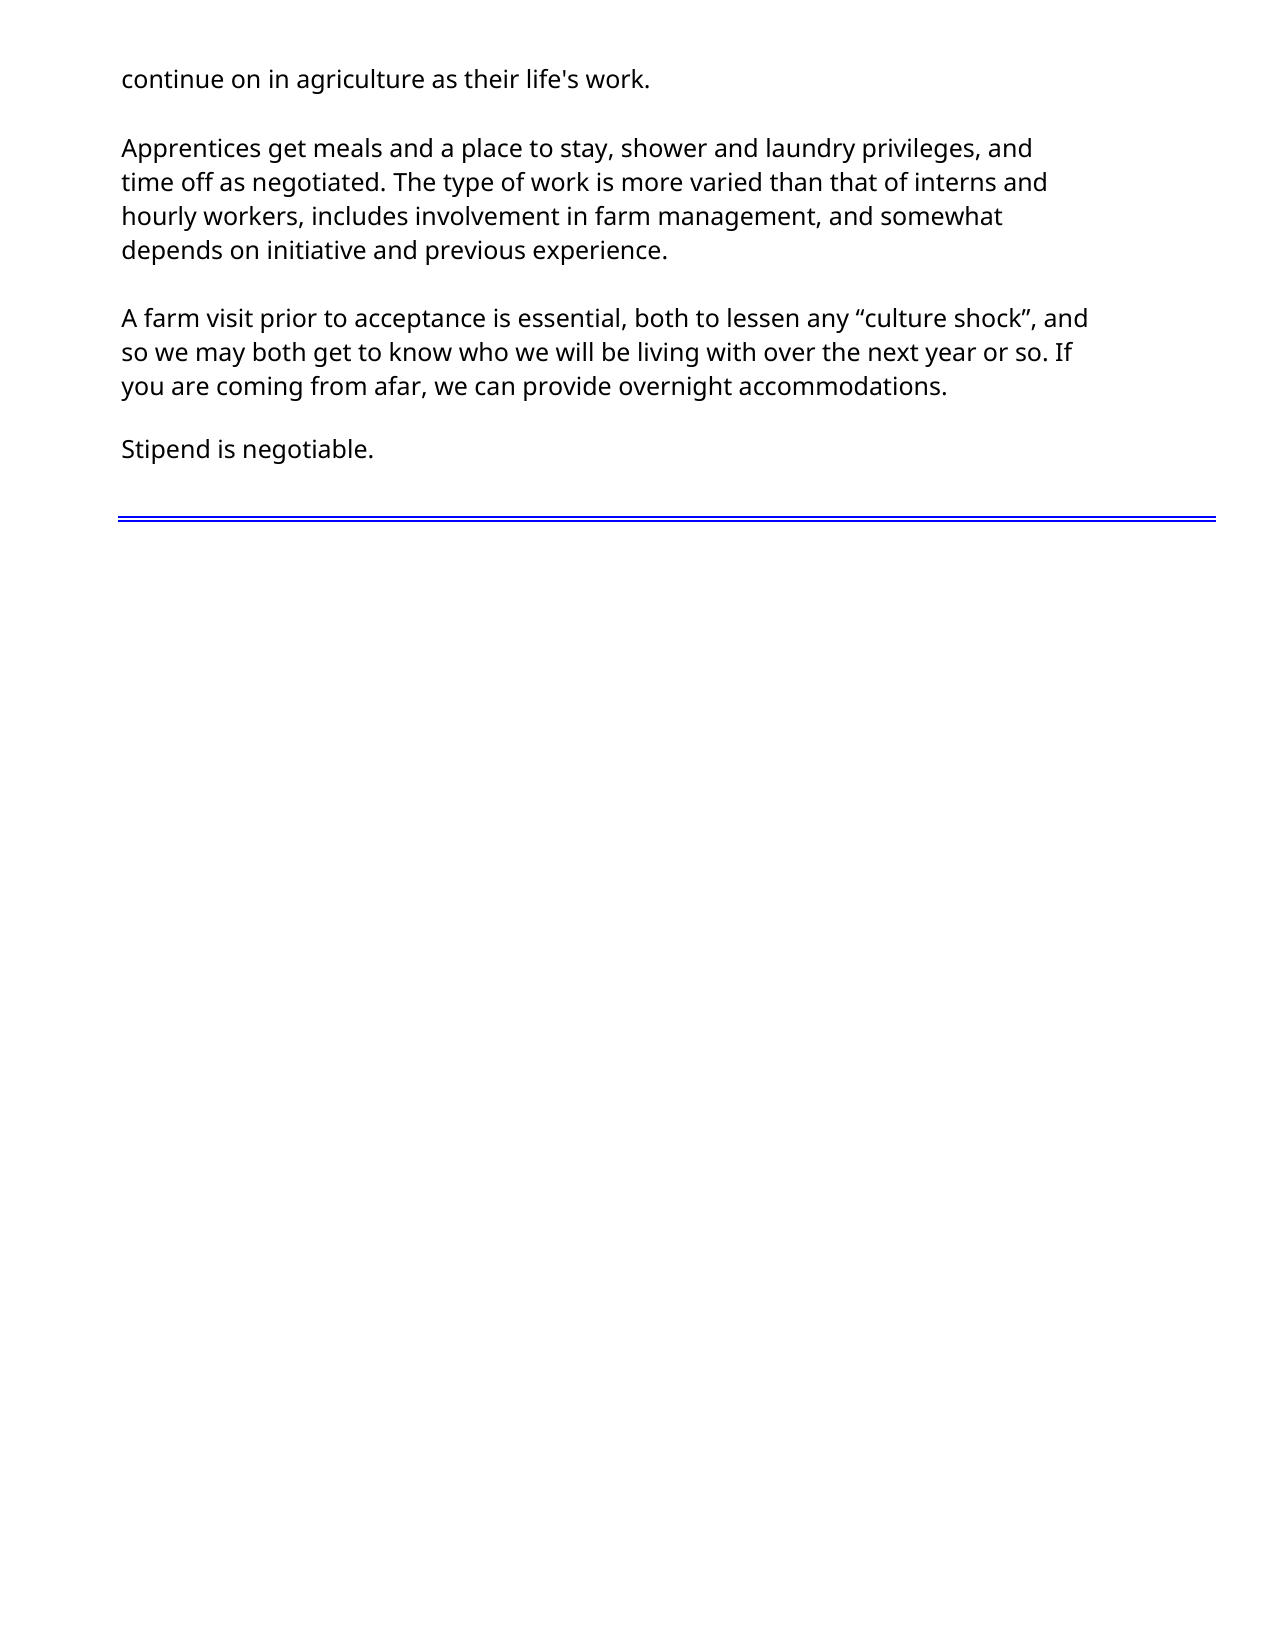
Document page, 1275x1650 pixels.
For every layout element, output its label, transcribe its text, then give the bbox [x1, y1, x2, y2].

table_header continue on in agriculture as their life's work. Apprentices get meals and a place to stay, shower and laundry privileges, and time off as negotiated. The type of work is more varied than that of interns and hourly workers, includes involvement in farm management, and somewhat depends on initiative and previous experience. A farm visit prior to acceptance is essential, both to lessen any “culture shock”, and so we may both get to know who we will be living with over the next year or so. If you are coming from afar, we can provide overnight accommodations. Stipend is negotiable. [118, 59, 1093, 499]
